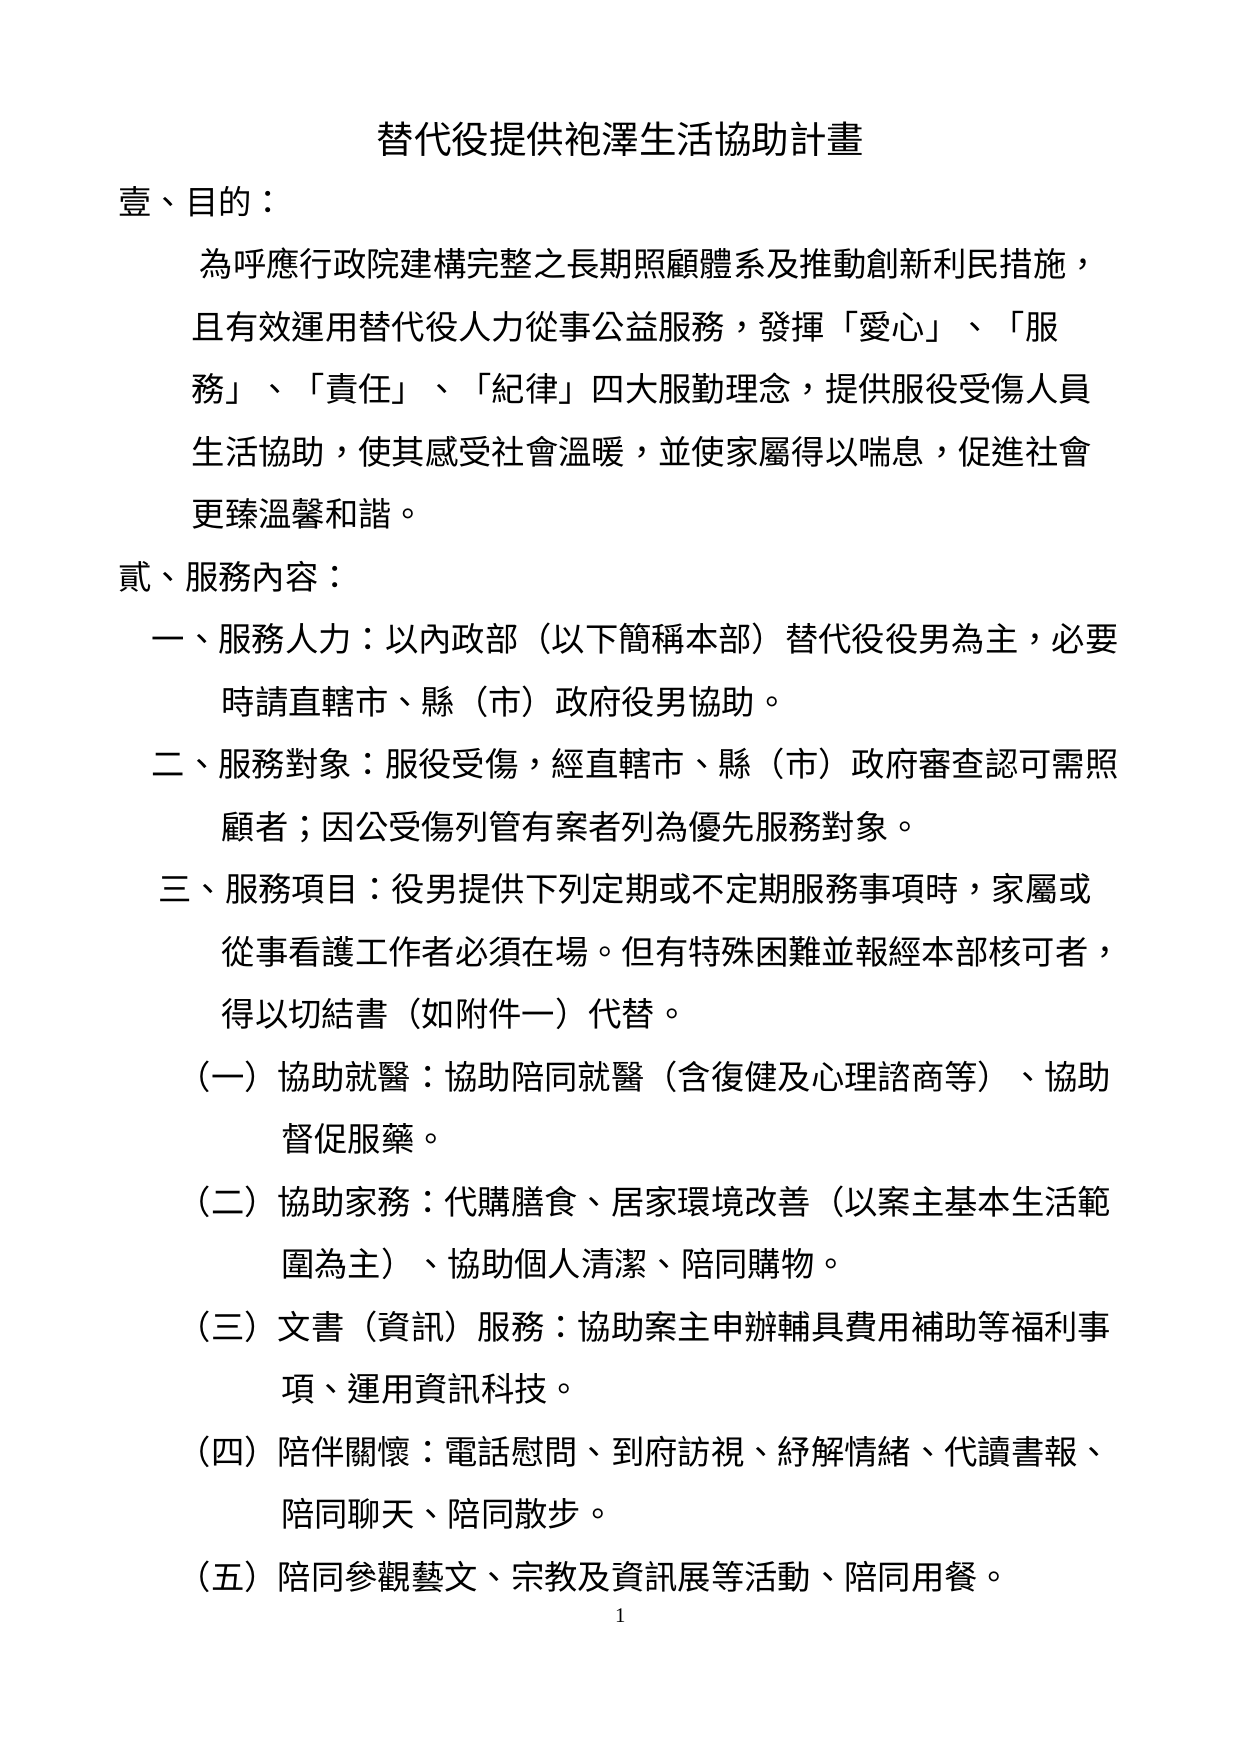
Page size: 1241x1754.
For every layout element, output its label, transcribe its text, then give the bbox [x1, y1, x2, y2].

text 替代役提供袍澤生活協助計畫 [118, 96, 1122, 158]
text （二）協助家務：代購膳食、居家環境改善（以案主基本生活範 圍為主）、協助個人清潔、陪同購物。 [177, 1158, 1122, 1283]
text 三、服務項目：役男提供下列定期或不定期服務事項時，家屬或從事看護工作者必須在場。但有特殊困難並報經本部核可者，得以切結書（如附件一）代替。 [118, 846, 1122, 1033]
text 壹、目的： [118, 158, 1122, 221]
text 為呼應行政院建構完整之長期照顧體系及推動創新利民措施， 且有效運用替代役人力從事公益服務，發揮「愛心」、「服務」、「責任」、「紀律」四大服勤理念，提供服役受傷人員生活協助，使其感受社會溫暖，並使家屬得以喘息，促進社會更臻溫馨和諧。 [139, 221, 1122, 533]
text 一、服務人力：以內政部（以下簡稱本部）替代役役男為主，必要時請直轄市、縣（市）政府役男協助。 [151, 596, 1122, 721]
text （四）陪伴關懷：電話慰問、到府訪視、紓解情緒、代讀書報、陪同聊天、陪同散步。 [177, 1408, 1122, 1533]
text 貳、服務內容： [118, 533, 1122, 596]
text 二、服務對象：服役受傷，經直轄市、縣（市）政府審查認可需照顧者；因公受傷列管有案者列為優先服務對象。 [151, 721, 1122, 846]
text （一）協助就醫：協助陪同就醫（含復健及心理諮商等）、協助督促服藥。 [177, 1033, 1122, 1158]
text （三）文書（資訊）服務：協助案主申辦輔具費用補助等福利事項、運用資訊科技。 [177, 1283, 1122, 1408]
text （五）陪同參觀藝文、宗教及資訊展等活動、陪同用餐。 [177, 1533, 1122, 1596]
